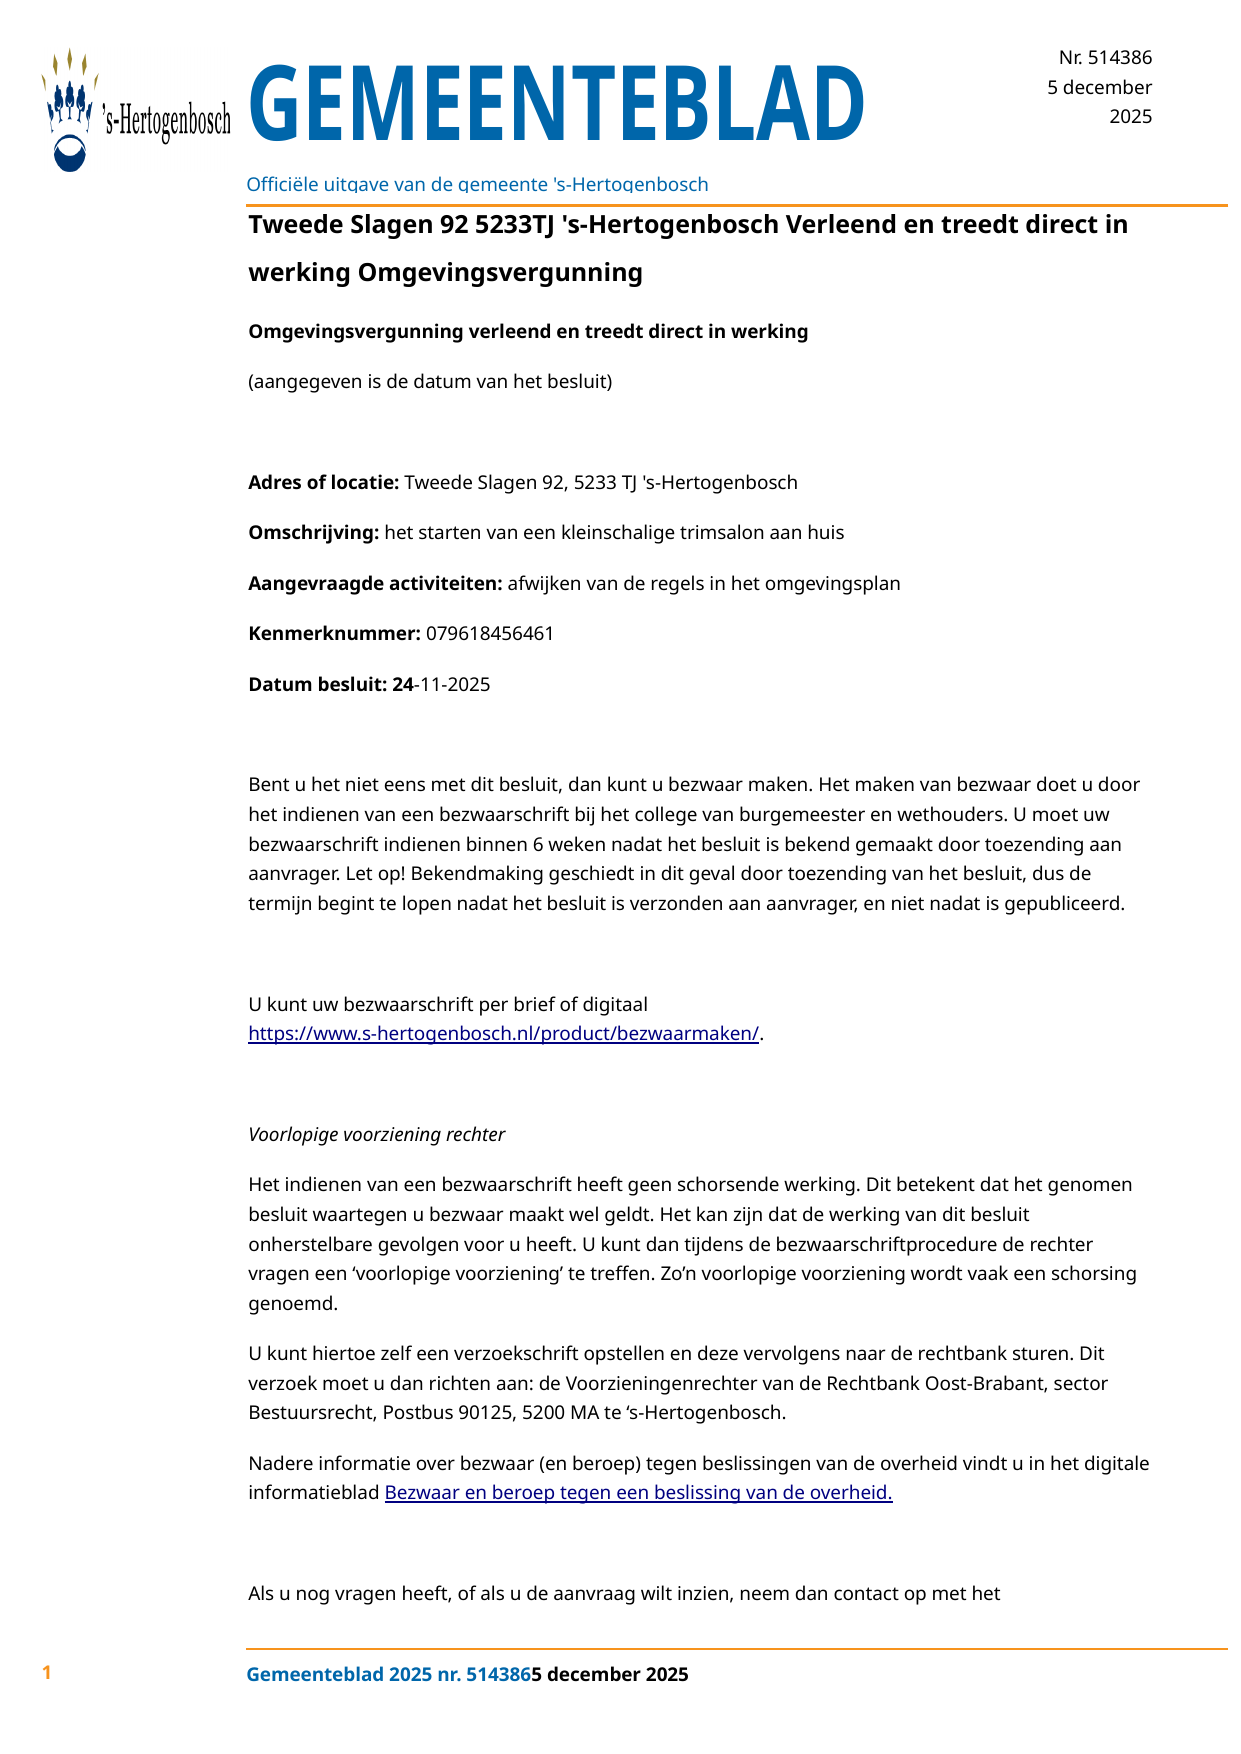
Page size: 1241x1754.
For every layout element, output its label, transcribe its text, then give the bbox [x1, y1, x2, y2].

text Aangevraagde activiteiten: afwijken van de regels in het omgevingsplan [248, 570, 1152, 596]
text Datum besluit: 24-11-2025 [248, 671, 1152, 697]
text Als u nog vragen heeft, of als u de aanvraag wilt inzien, neem dan contact op met het [248, 1580, 1152, 1606]
picture [41, 47, 231, 172]
text Adres of locatie: Tweede Slagen 92, 5233 TJ 's-Hertogenbosch [248, 469, 1152, 495]
text Tweede Slagen 92 5233TJ 's-Hertogenbosch Verleend en treedt direct in werking Omgevingsvergunning [248, 207, 1152, 288]
text Omschrijving: het starten van een kleinschalige trimsalon aan huis [248, 519, 1152, 545]
text Het indienen van een bezwaarschrift heeft geen schorsende werking. Dit betekent dat het genomen besluit waartegen u bezwaar maakt wel geldt. Het kan zijn dat de werking van dit besluit onherstelbare gevolgen voor u heeft. U kunt dan tijdens de bezwaarschriftprocedure de rechter vragen een ‘voorlopige voorziening’ te treffen. Zo’n voorlopige voorziening wordt vaak een schorsing genoemd. [248, 1172, 1152, 1316]
text (aangegeven is de datum van het besluit) [248, 368, 1152, 394]
text Voorlopige voorziening rechter [248, 1121, 1152, 1147]
text U kunt hiertoe zelf een verzoekschrift opstellen en deze vervolgens naar de rechtbank sturen. Dit verzoek moet u dan richten aan: de Voorzieningenrechter van de Rechtbank Oost-Brabant, sector Bestuursrecht, Postbus 90125, 5200 MA te ‘s-Hertogenbosch. [248, 1340, 1152, 1425]
text Bent u het niet eens met dit besluit, dan kunt u bezwaar maken. Het maken van bezwaar doet u door het indienen van een bezwaarschrift bij het college van burgemeester en wethouders. U moet uw bezwaarschrift indienen binnen 6 weken nadat het besluit is bekend gemaakt door toezending aan aanvrager. Let op! Bekendmaking geschiedt in dit geval door toezending van het besluit, dus de termijn begint te lopen nadat het besluit is verzonden aan aanvrager, en niet nadat is gepubliceerd. [248, 772, 1152, 916]
text Kenmerknummer: 079618456461 [248, 620, 1152, 646]
text Nadere informatie over bezwaar (en beroep) tegen beslissingen van de overheid vindt u in het digitale informatieblad Bezwaar en beroep tegen een beslissing van de overheid. [248, 1450, 1152, 1505]
text Omgevingsvergunning verleend en treedt direct in werking [248, 318, 1152, 344]
text U kunt uw bezwaarschrift per brief of digitaal https://www.s-hertogenbosch.nl/product/bezwaarmaken/. [248, 991, 1152, 1046]
